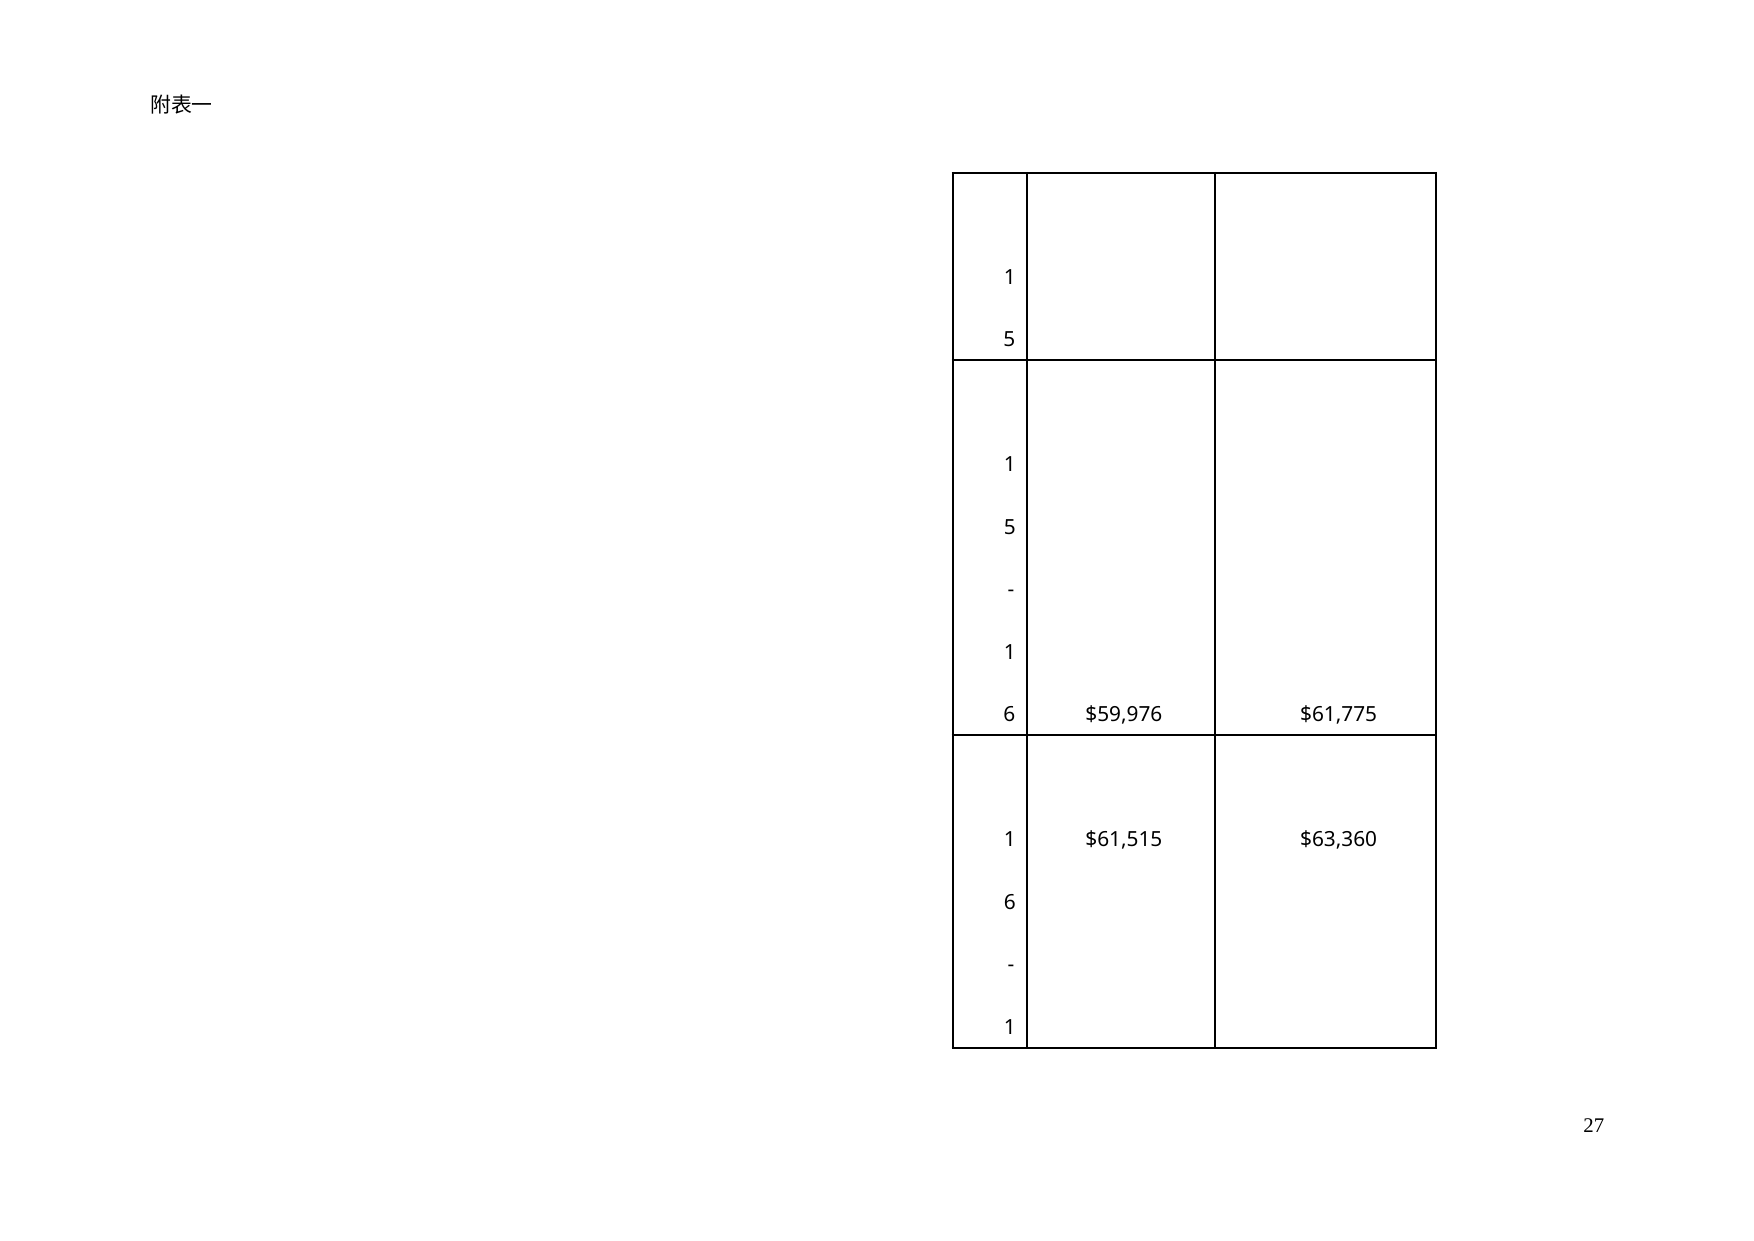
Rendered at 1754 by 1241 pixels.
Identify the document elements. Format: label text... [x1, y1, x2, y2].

table_cell 16-1 [954, 736, 1026, 1047]
table_cell $59,976 [1028, 361, 1214, 734]
table_cell 15-16 [954, 361, 1026, 734]
table_cell $61,515 [1028, 736, 1214, 1047]
table_cell [1216, 174, 1435, 359]
table_header [899, 172, 952, 1049]
table_cell [1028, 174, 1214, 359]
table_header [1437, 172, 1628, 1049]
table_cell $63,360 [1216, 736, 1435, 1047]
table_cell $61,775 [1216, 361, 1435, 734]
table_header [169, 172, 898, 1049]
table_cell 15 [954, 174, 1026, 359]
